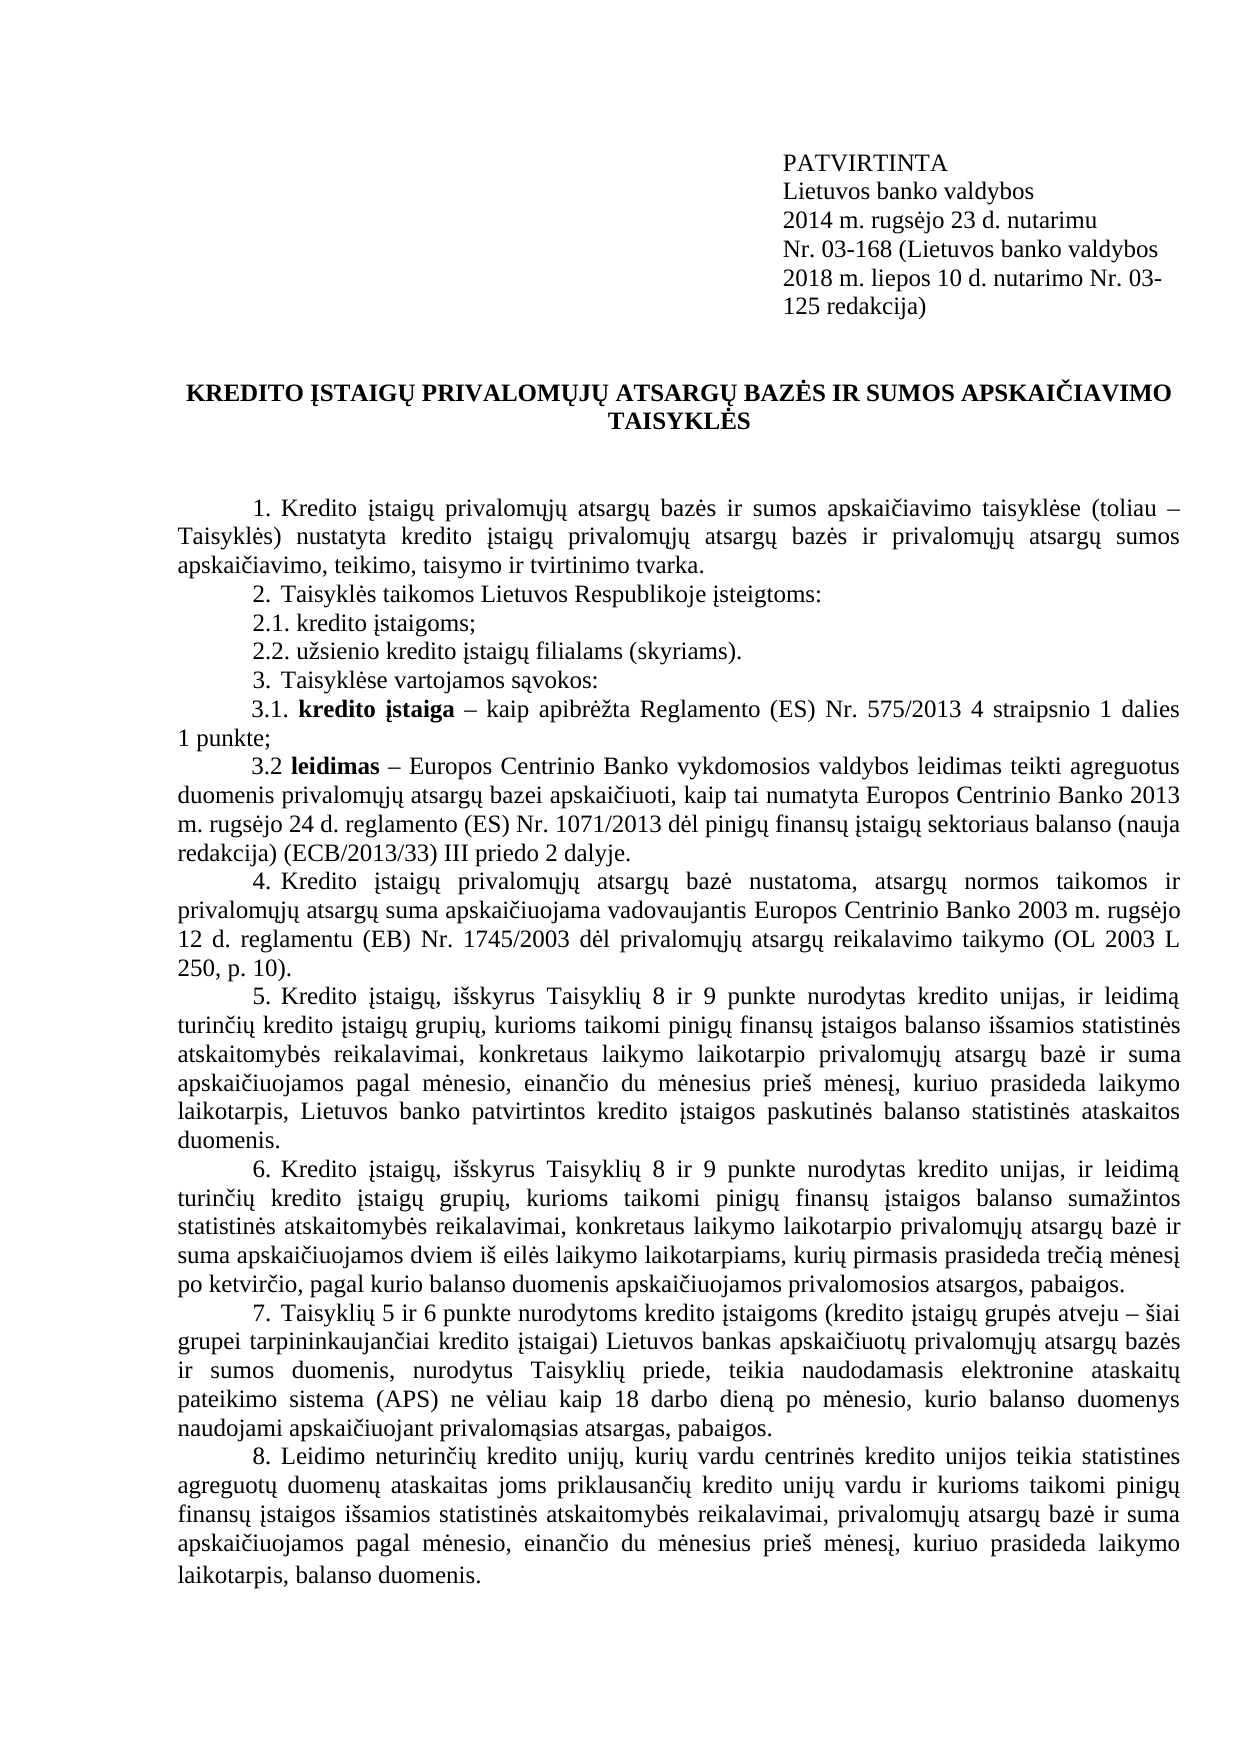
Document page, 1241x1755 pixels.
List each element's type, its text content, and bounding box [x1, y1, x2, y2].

text 8. Leidimo neturinčių kredito unijų, kurių vardu centrinės kredito unijos teikia statistines agreguotų duomenų ataskaitas joms priklausančių kredito unijų vardu ir kurioms taikomi pinigų finansų įstaigos išsamios statistinės atskaitomybės reikalavimai, privalomųjų atsargų bazė ir suma apskaičiuojamos pagal mėnesio, einančio du mėnesius prieš mėnesį, kuriuo prasideda laikymo laikotarpis, balanso duomenis. [177, 1441, 1181, 1590]
text 1. Kredito įstaigų privalomųjų atsargų bazės ir sumos apskaičiavimo taisyklėse (toliau – Taisyklės) nustatyta kredito įstaigų privalomųjų atsargų bazės ir privalomųjų atsargų sumos apskaičiavimo, teikimo, taisymo ir tvirtinimo tvarka. [177, 493, 1181, 579]
text 6. Kredito įstaigų, išskyrus Taisyklių 8 ir 9 punkte nurodytas kredito unijas, ir leidimą turinčių kredito įstaigų grupių, kurioms taikomi pinigų finansų įstaigos balanso sumažintos statistinės atskaitomybės reikalavimai, konkretaus laikymo laikotarpio privalomųjų atsargų bazė ir suma apskaičiuojamos dviem iš eilės laikymo laikotarpiams, kurių pirmasis prasideda trečią mėnesį po ketvirčio, pagal kurio balanso duomenis apskaičiuojamos privalomosios atsargos, pabaigos. [177, 1154, 1181, 1298]
text 3.2 leidimas – Europos Centrinio Banko vykdomosios valdybos leidimas teikti agreguotus duomenis privalomųjų atsargų bazei apskaičiuoti, kaip tai numatyta Europos Centrinio Banko 2013 m. rugsėjo 24 d. reglamento (ES) Nr. 1071/2013 dėl pinigų finansų įstaigų sektoriaus balanso (nauja redakcija) (ECB/2013/33) III priedo 2 dalyje. [177, 751, 1181, 866]
text 2014 m. rugsėjo 23 d. nutarimu [783, 205, 1181, 234]
text 4. Kredito įstaigų privalomųjų atsargų bazė nustatoma, atsargų normos taikomos ir privalomųjų atsargų suma apskaičiuojama vadovaujantis Europos Centrinio Banko 2003 m. rugsėjo 12 d. reglamentu (EB) Nr. 1745/2003 dėl privalomųjų atsargų reikalavimo taikymo (OL 2003 L 250, p. 10). [177, 866, 1181, 981]
text 2.2. užsienio kredito įstaigų filialams (skyriams). [252, 636, 1181, 665]
text KREDITO ĮSTAIGŲ PRIVALOMŲJŲ ATSARGŲ BAZĖS IR SUMOS APSKAIČIAVIMO TAISYKLĖS [177, 378, 1181, 435]
text Nr. 03-168 (Lietuvos banko valdybos 2018 m. liepos 10 d. nutarimo Nr. 03-125 redakcija) [783, 234, 1181, 320]
text 7. Taisyklių 5 ir 6 punkte nurodytoms kredito įstaigoms (kredito įstaigų grupės atveju – šiai grupei tarpininkaujančiai kredito įstaigai) Lietuvos bankas apskaičiuotų privalomųjų atsargų bazės ir sumos duomenis, nurodytus Taisyklių priede, teikia naudodamasis elektronine ataskaitų pateikimo sistema (APS) ne vėliau kaip 18 darbo dieną po mėnesio, kurio balanso duomenys naudojami apskaičiuojant privalomąsias atsargas, pabaigos. [177, 1298, 1181, 1441]
text 2.1. kredito įstaigoms; [252, 608, 1181, 636]
text 5. Kredito įstaigų, išskyrus Taisyklių 8 ir 9 punkte nurodytas kredito unijas, ir leidimą turinčių kredito įstaigų grupių, kurioms taikomi pinigų finansų įstaigos balanso išsamios statistinės atskaitomybės reikalavimai, konkretaus laikymo laikotarpio privalomųjų atsargų bazė ir suma apskaičiuojamos pagal mėnesio, einančio du mėnesius prieš mėnesį, kuriuo prasideda laikymo laikotarpis, Lietuvos banko patvirtintos kredito įstaigos paskutinės balanso statistinės ataskaitos duomenis. [177, 981, 1181, 1154]
text PATVIRTINTA [783, 148, 1181, 176]
text 3.1. kredito įstaiga – kaip apibrėžta Reglamento (ES) Nr. 575/2013 4 straipsnio 1 dalies 1 punkte; [177, 694, 1181, 751]
text 2. Taisyklės taikomos Lietuvos Respublikoje įsteigtoms: [177, 579, 1181, 608]
text 3. Taisyklėse vartojamos sąvokos: [177, 665, 1181, 694]
text Lietuvos banko valdybos [783, 176, 1181, 205]
